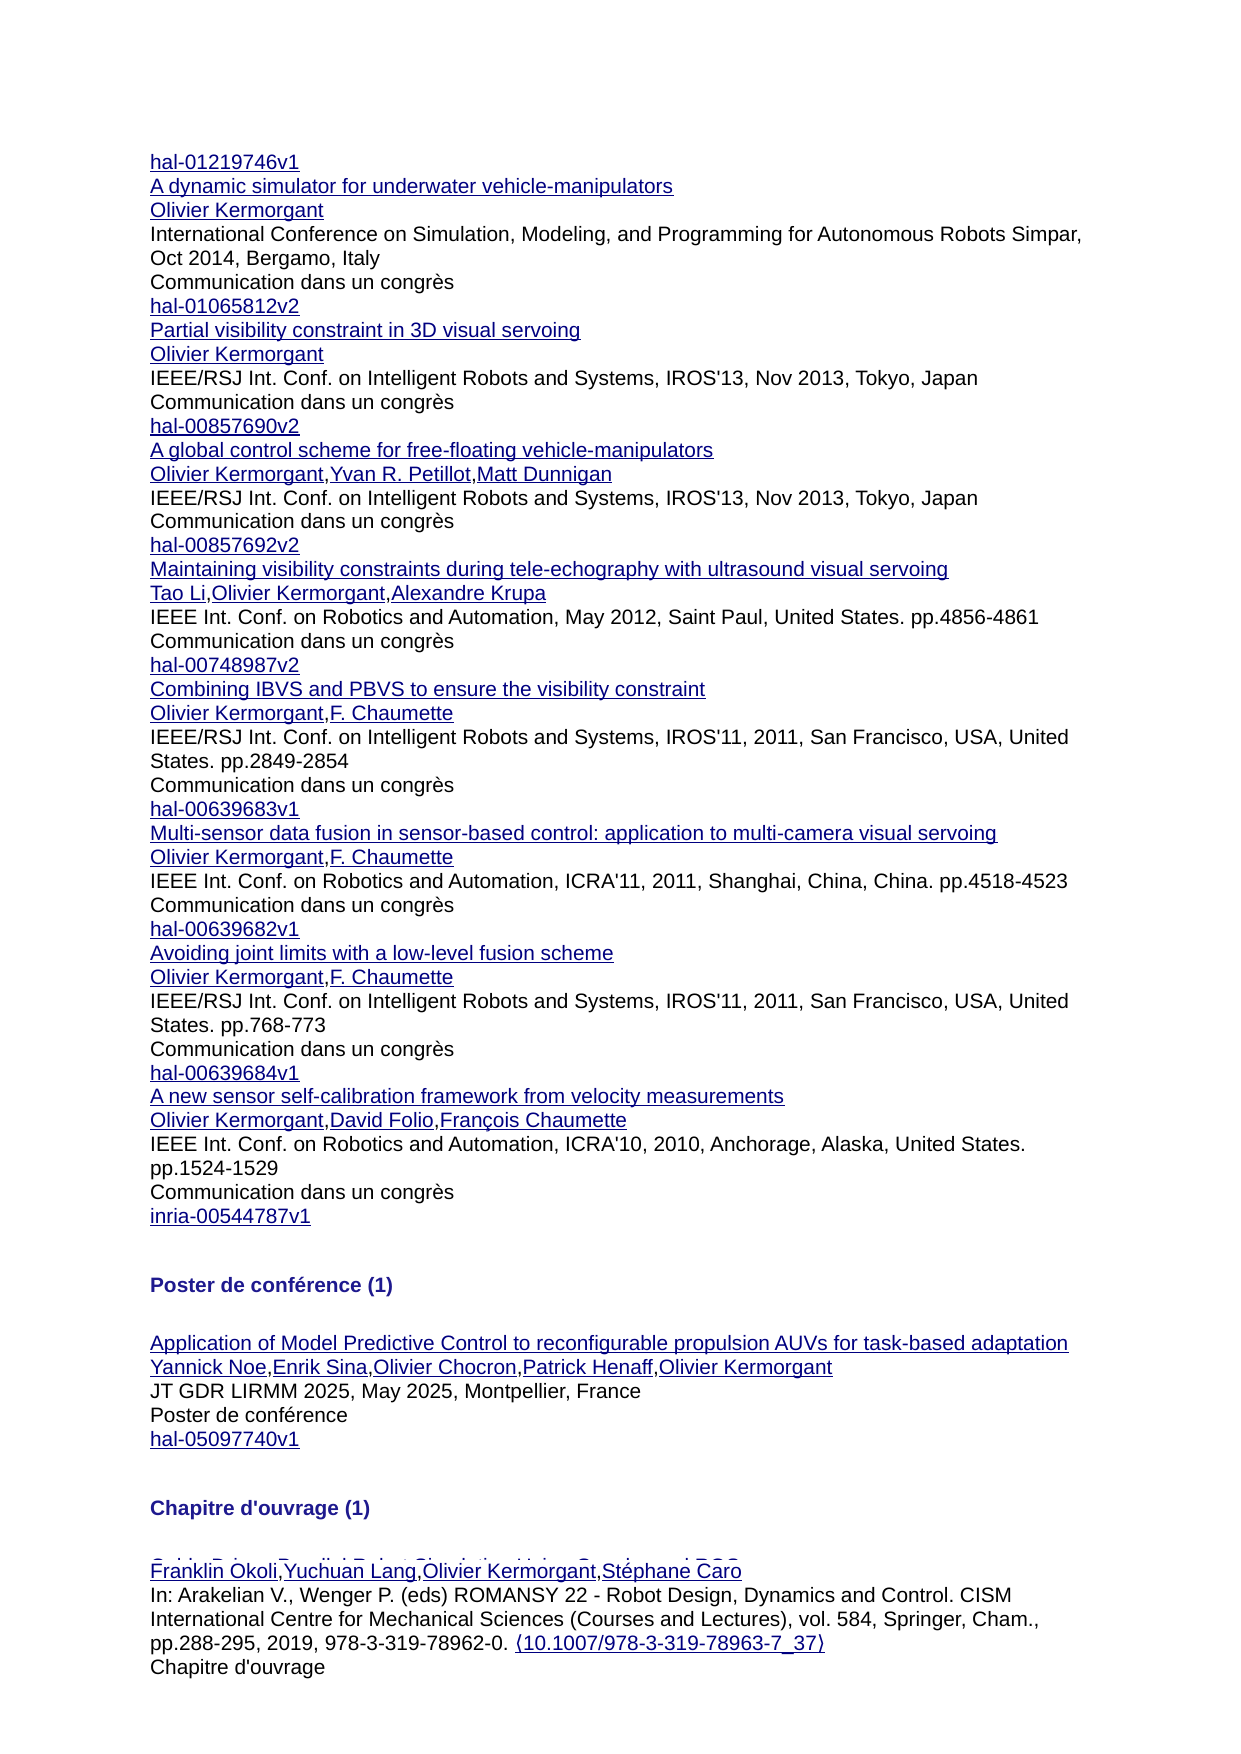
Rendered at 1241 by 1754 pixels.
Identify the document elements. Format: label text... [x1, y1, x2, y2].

subtitle Chapitre d'ouvrage (1) [150, 1496, 1090, 1520]
table_header Cable-Driven Parallel Robot Simulation Using Gazebo and ROS Franklin Okoli,Yuchuan Lang,Olivier Kermorgant,Stéphane Caro In: Arakelian V., Wenger P. (eds) ROMANSY 22 - Robot Design, Dynamics and Control. CISM International Centre for Mechanical Sciences (Courses and Lectures), vol. 584, Springer, Cham., pp.288-295, 2019, 978-3-319-78962-0. ⟨10.1007/978-3-319-78963-7_37⟩ Chapitre d'ouvrage [150, 1554, 1090, 1679]
table_cell A dynamic simulator for underwater vehicle-manipulators Olivier Kermorgant International Conference on Simulation, Modeling, and Programming for Autonomous Robots Simpar, Oct 2014, Bergamo, Italy Communication dans un congrès hal-01065812v2 [150, 174, 1090, 318]
table_cell A new sensor self-calibration framework from velocity measurements Olivier Kermorgant,David Folio,François Chaumette IEEE Int. Conf. on Robotics and Automation, ICRA'10, 2010, Anchorage, Alaska, United States. pp.1524-1529 Communication dans un congrès inria-00544787v1 [150, 1084, 1090, 1228]
table_cell Combining IBVS and PBVS to ensure the visibility constraint Olivier Kermorgant,F. Chaumette IEEE/RSJ Int. Conf. on Intelligent Robots and Systems, IROS'11, 2011, San Francisco, USA, United States. pp.2849-2854 Communication dans un congrès hal-00639683v1 [150, 677, 1090, 821]
table_cell Avoiding joint limits with a low-level fusion scheme Olivier Kermorgant,F. Chaumette IEEE/RSJ Int. Conf. on Intelligent Robots and Systems, IROS'11, 2011, San Francisco, USA, United States. pp.768-773 Communication dans un congrès hal-00639684v1 [150, 941, 1090, 1084]
table_cell hal-01219746v1 [150, 150, 1090, 174]
subtitle Poster de conférence (1) [150, 1273, 1090, 1297]
table_cell Maintaining visibility constraints during tele-echography with ultrasound visual servoing Tao Li,Olivier Kermorgant,Alexandre Krupa IEEE Int. Conf. on Robotics and Automation, May 2012, Saint Paul, United States. pp.4856-4861 Communication dans un congrès hal-00748987v2 [150, 557, 1090, 677]
table_header Application of Model Predictive Control to reconfigurable propulsion AUVs for task-based adaptation Yannick Noe,Enrik Sina,Olivier Chocron,Patrick Henaff,Olivier Kermorgant JT GDR LIRMM 2025, May 2025, Montpellier, France Poster de conférence hal-05097740v1 [150, 1331, 1090, 1451]
table_cell A global control scheme for free-floating vehicle-manipulators Olivier Kermorgant,Yvan R. Petillot,Matt Dunnigan IEEE/RSJ Int. Conf. on Intelligent Robots and Systems, IROS'13, Nov 2013, Tokyo, Japan Communication dans un congrès hal-00857692v2 [150, 438, 1090, 557]
table_cell Multi-sensor data fusion in sensor-based control: application to multi-camera visual servoing Olivier Kermorgant,F. Chaumette IEEE Int. Conf. on Robotics and Automation, ICRA'11, 2011, Shanghai, China, China. pp.4518-4523 Communication dans un congrès hal-00639682v1 [150, 821, 1090, 941]
table_cell Partial visibility constraint in 3D visual servoing Olivier Kermorgant IEEE/RSJ Int. Conf. on Intelligent Robots and Systems, IROS'13, Nov 2013, Tokyo, Japan Communication dans un congrès hal-00857690v2 [150, 318, 1090, 437]
